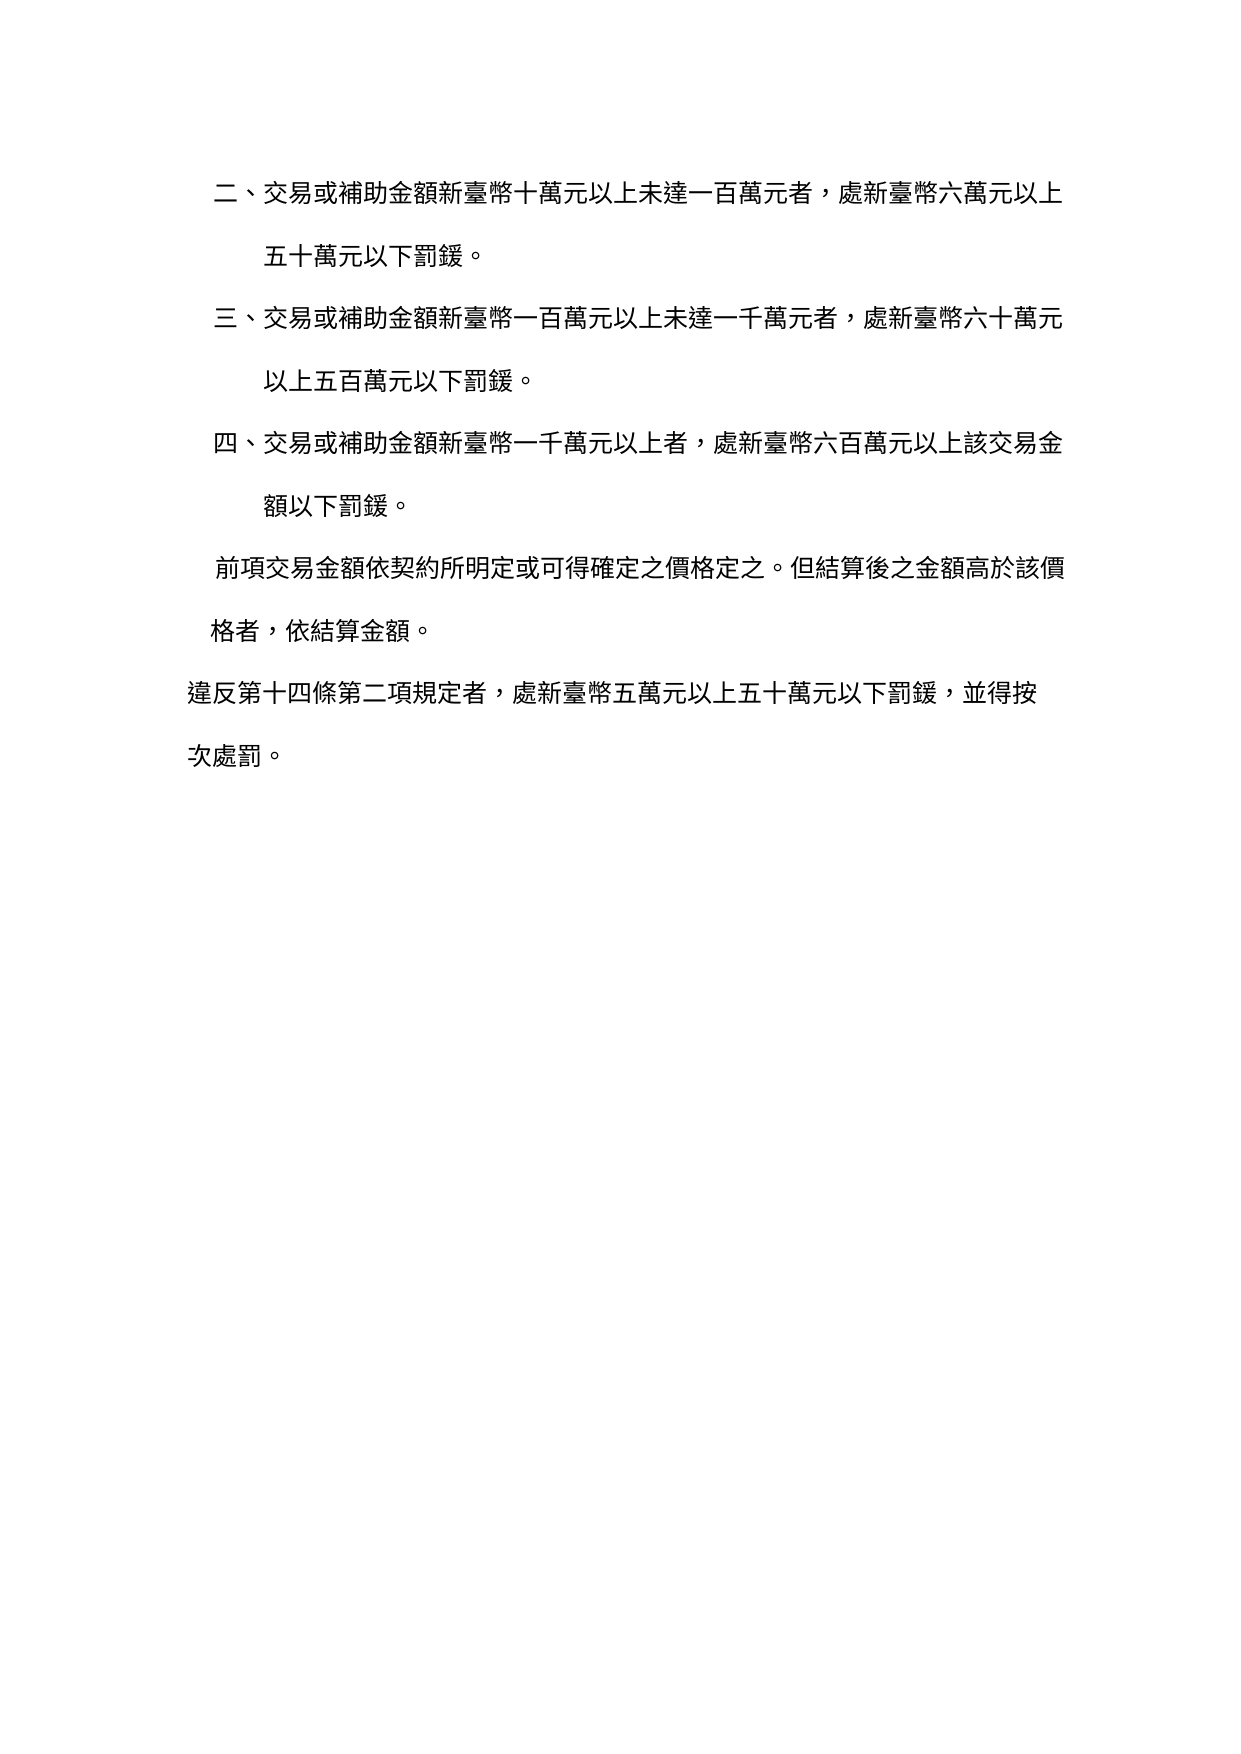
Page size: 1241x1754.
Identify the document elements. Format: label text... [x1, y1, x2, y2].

text 四、交易或補助金額新臺幣一千萬元以上者，處新臺幣六百萬元以上該交易金額以下罰鍰。 [213, 400, 1086, 525]
text 二、交易或補助金額新臺幣十萬元以上未達一百萬元者，處新臺幣六萬元以上五十萬元以下罰鍰。 [213, 150, 1086, 275]
text 三、交易或補助金額新臺幣一百萬元以上未達一千萬元者，處新臺幣六十萬元以上五百萬元以下罰鍰。 [213, 275, 1086, 400]
text 前項交易金額依契約所明定或可得確定之價格定之。但結算後之金額高於該價格者，依結算金額。 [210, 525, 1086, 650]
text 違反第十四條第二項規定者，處新臺幣五萬元以上五十萬元以下罰鍰，並得按次處罰。 [187, 650, 1053, 775]
